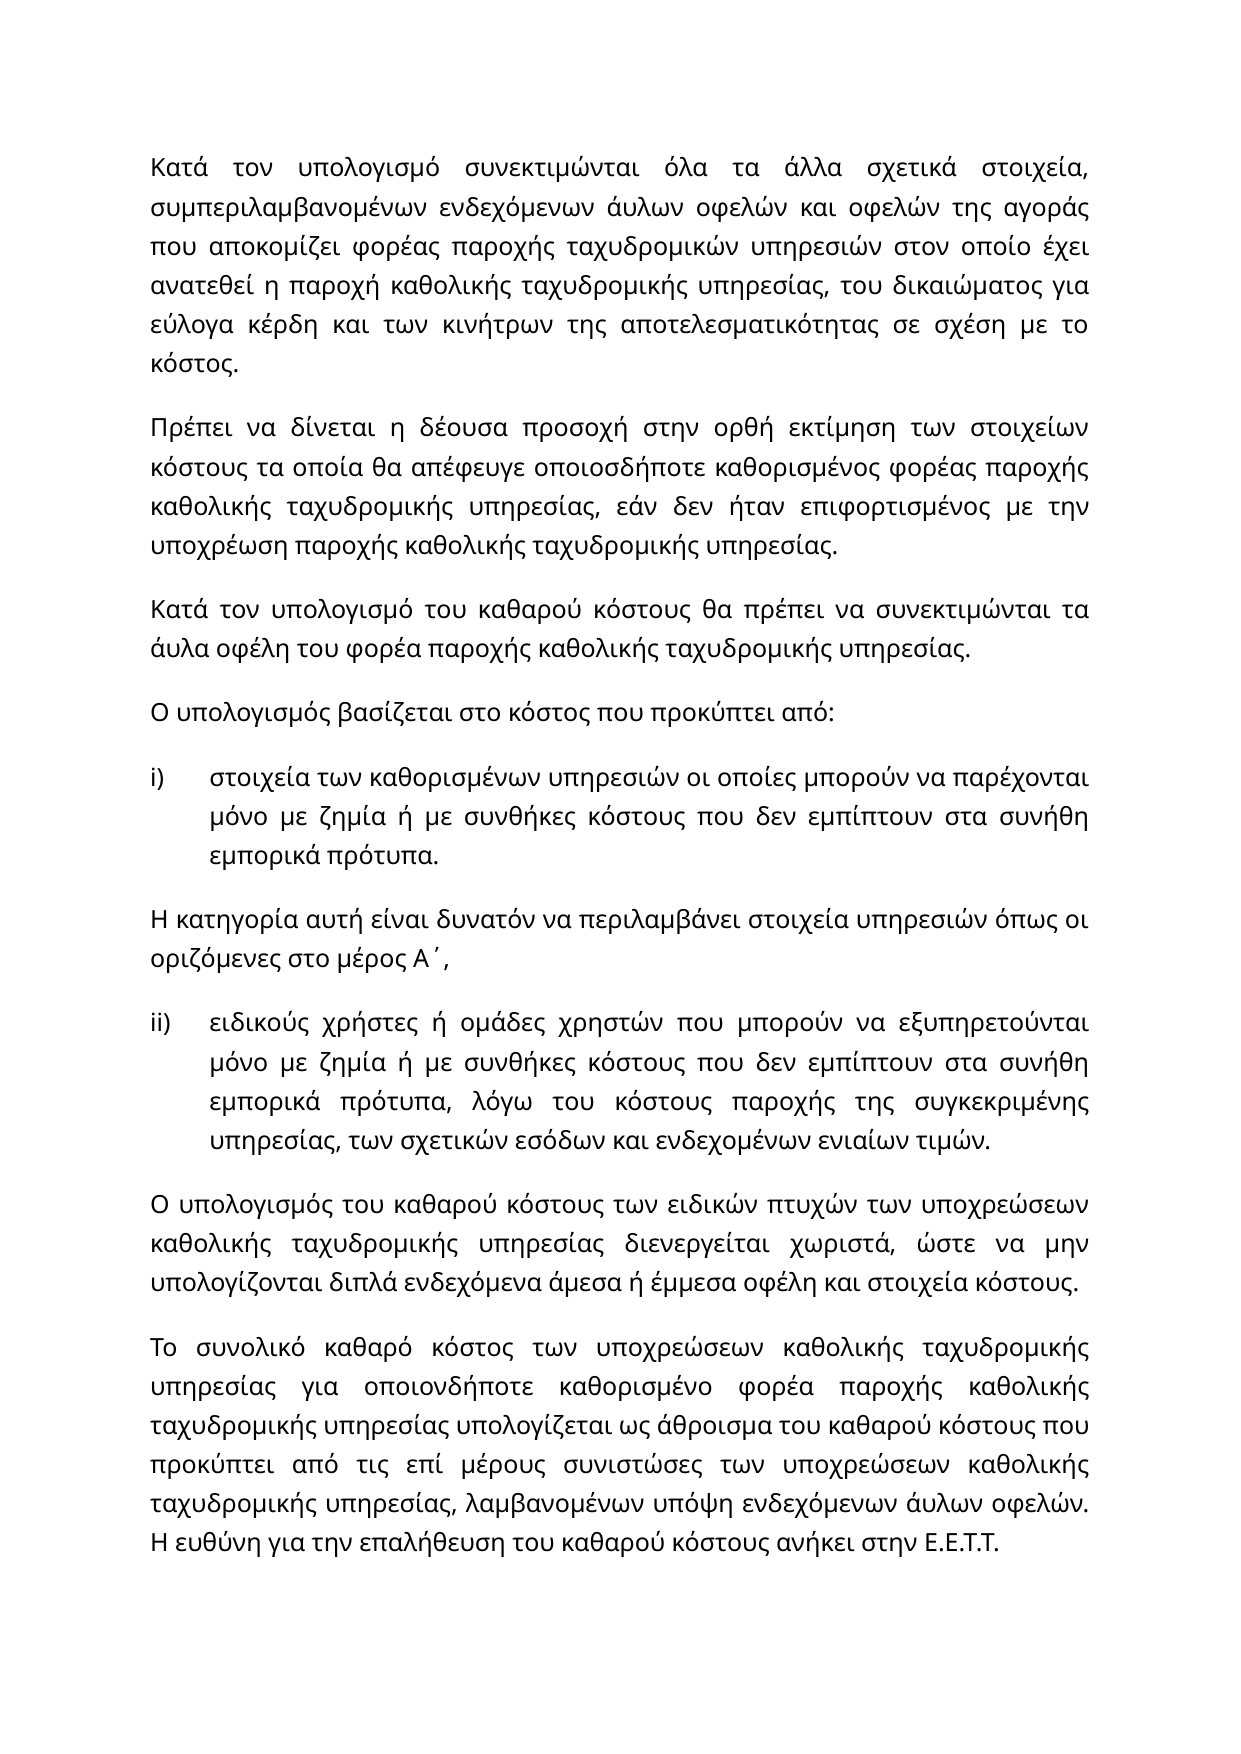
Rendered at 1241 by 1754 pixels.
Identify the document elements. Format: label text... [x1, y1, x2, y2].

text Πρέπει να δίνεται η δέουσα προσοχή στην ορθή εκτίμηση των στοιχείων κόστους τα οποία θα απέφευγε οποιοσδήποτε καθορισμένος φορέας παροχής καθολικής ταχυδρομικής υπηρεσίας, εάν δεν ήταν επιφορτισμένος με την υποχρέωση παροχής καθολικής ταχυδρομικής υπηρεσίας. [150, 410, 1090, 562]
list i) στοιχεία των καθορισμένων υπηρεσιών οι οποίες μπορούν να παρέχονται μόνο με ζημία ή με συνθήκες κόστους που δεν εμπίπτουν στα συνήθη εμπορικά πρότυπα. [150, 759, 1090, 872]
text Ο υπολογισμός του καθαρού κόστους των ειδικών πτυχών των υποχρεώσεων καθολικής ταχυδρομικής υπηρεσίας διενεργείται χωριστά, ώστε να μην υπολογίζονται διπλά ενδεχόμενα άμεσα ή έμμεσα οφέλη και στοιχεία κόστους. [150, 1187, 1090, 1299]
text Ο υπολογισμός βασίζεται στο κόστος που προκύπτει από: [150, 695, 1090, 729]
text Κατά τον υπολογισμό συνεκτιμώνται όλα τα άλλα σχετικά στοιχεία, συμπεριλαμβανομένων ενδεχόμενων άυλων οφελών και οφελών της αγοράς που αποκομίζει φορέας παροχής ταχυδρομικών υπηρεσιών στον οποίο έχει ανατεθεί η παροχή καθολικής ταχυδρομικής υπηρεσίας, του δικαιώματος για εύλογα κέρδη και των κινήτρων της αποτελεσματικότητας σε σχέση με το κόστος. [150, 150, 1090, 380]
list ii) ειδικούς χρήστες ή ομάδες χρηστών που μπορούν να εξυπηρετούνται μόνο με ζημία ή με συνθήκες κόστους που δεν εμπίπτουν στα συνήθη εμπορικά πρότυπα, λόγω του κόστους παροχής της συγκεκριμένης υπηρεσίας, των σχετικών εσόδων και ενδεχομένων ενιαίων τιμών. [150, 1005, 1090, 1157]
text Η κατηγορία αυτή είναι δυνατόν να περιλαμβάνει στοιχεία υπηρεσιών όπως οι οριζόμενες στο μέρος Α΄, [150, 902, 1090, 975]
text Κατά τον υπολογισμό του καθαρού κόστους θα πρέπει να συνεκτιμώνται τα άυλα οφέλη του φορέα παροχής καθολικής ταχυδρομικής υπηρεσίας. [150, 592, 1090, 665]
text Το συνολικό καθαρό κόστος των υποχρεώσεων καθολικής ταχυδρομικής υπηρεσίας για οποιονδήποτε καθορισμένο φορέα παροχής καθολικής ταχυδρομικής υπηρεσίας υπολογίζεται ως άθροισμα του καθαρού κόστους που προκύπτει από τις επί μέρους συνιστώσες των υποχρεώσεων καθολικής ταχυδρομικής υπηρεσίας, λαμβανομένων υπόψη ενδεχόμενων άυλων οφελών. Η ευθύνη για την επαλήθευση του καθαρού κόστους ανήκει στην Ε.Ε.Τ.Τ. [150, 1329, 1090, 1559]
